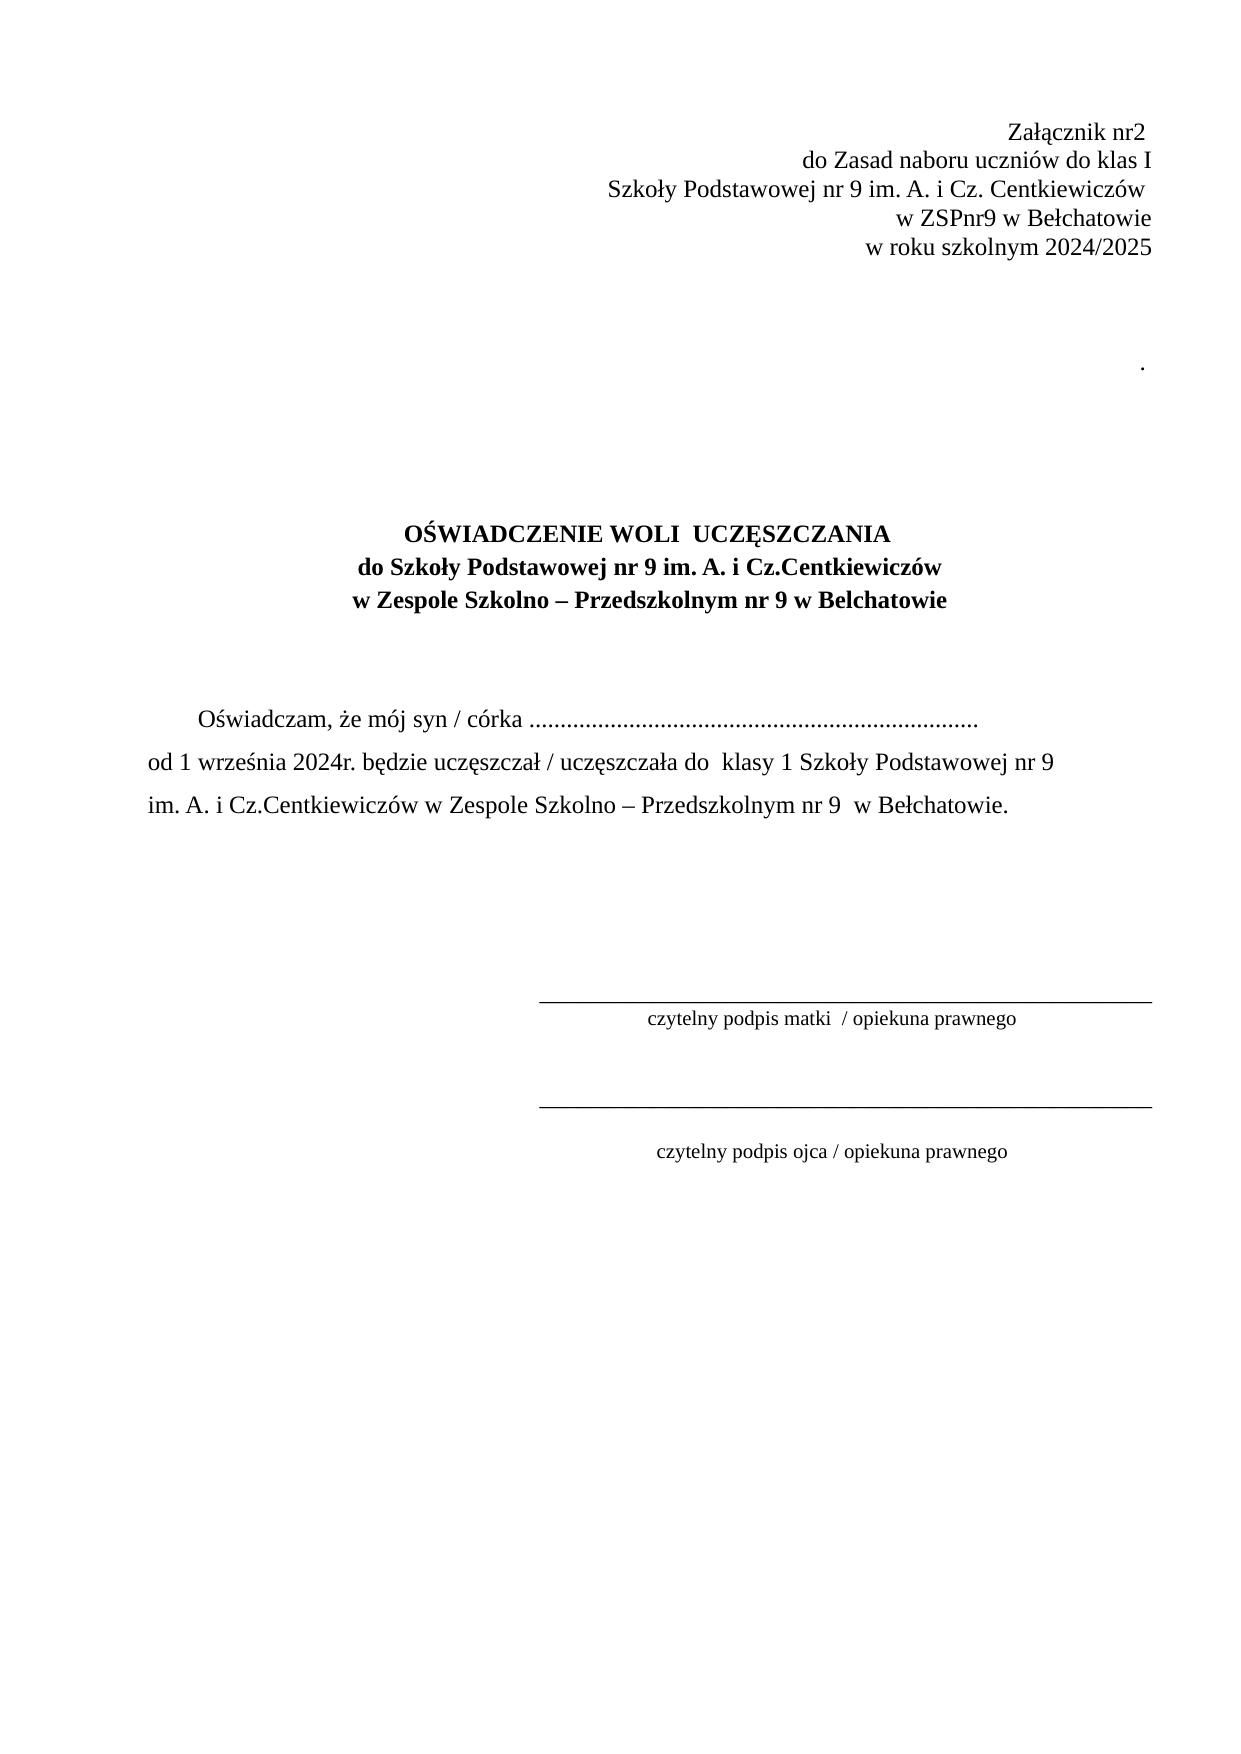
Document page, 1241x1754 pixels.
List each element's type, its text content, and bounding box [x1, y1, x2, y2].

text w ZSPnr9 w Bełchatowie [148, 203, 1152, 232]
text Załącznik nr2 [148, 117, 1152, 145]
text Szkoły Podstawowej nr 9 im. A. i Cz. Centkiewiczów [148, 174, 1152, 203]
text do Zasad naboru uczniów do klas I [148, 145, 1152, 174]
text _________________________________________________ [148, 1082, 1152, 1111]
text _________________________________________________ [148, 977, 1152, 1006]
text do Szkoły Podstawowej nr 9 im. A. i Cz.Centkiewiczów w Zespole Szkolno – Przedszkolnym nr 9 w Belchatowie [148, 552, 1152, 614]
text . [148, 347, 1152, 375]
text czytelny podpis matki / opiekuna prawnego [148, 1006, 1152, 1030]
text OŚWIADCZENIE WOLI UCZĘSZCZANIA [148, 519, 1152, 548]
text czytelny podpis ojca / opiekuna prawnego [148, 1139, 1152, 1163]
text Oświadczam, że mój syn / córka ........................................................................ od 1 września 2024r. będzie uczęszczał / uczęszczała do klasy 1 Szkoły Podstawowej nr 9 im. A. i Cz.Centkiewiczów w Zespole Szkolno – Przedszkolnym nr 9 w Bełchatowie. [148, 704, 1152, 819]
text w roku szkolnym 2024/2025 [148, 232, 1152, 260]
